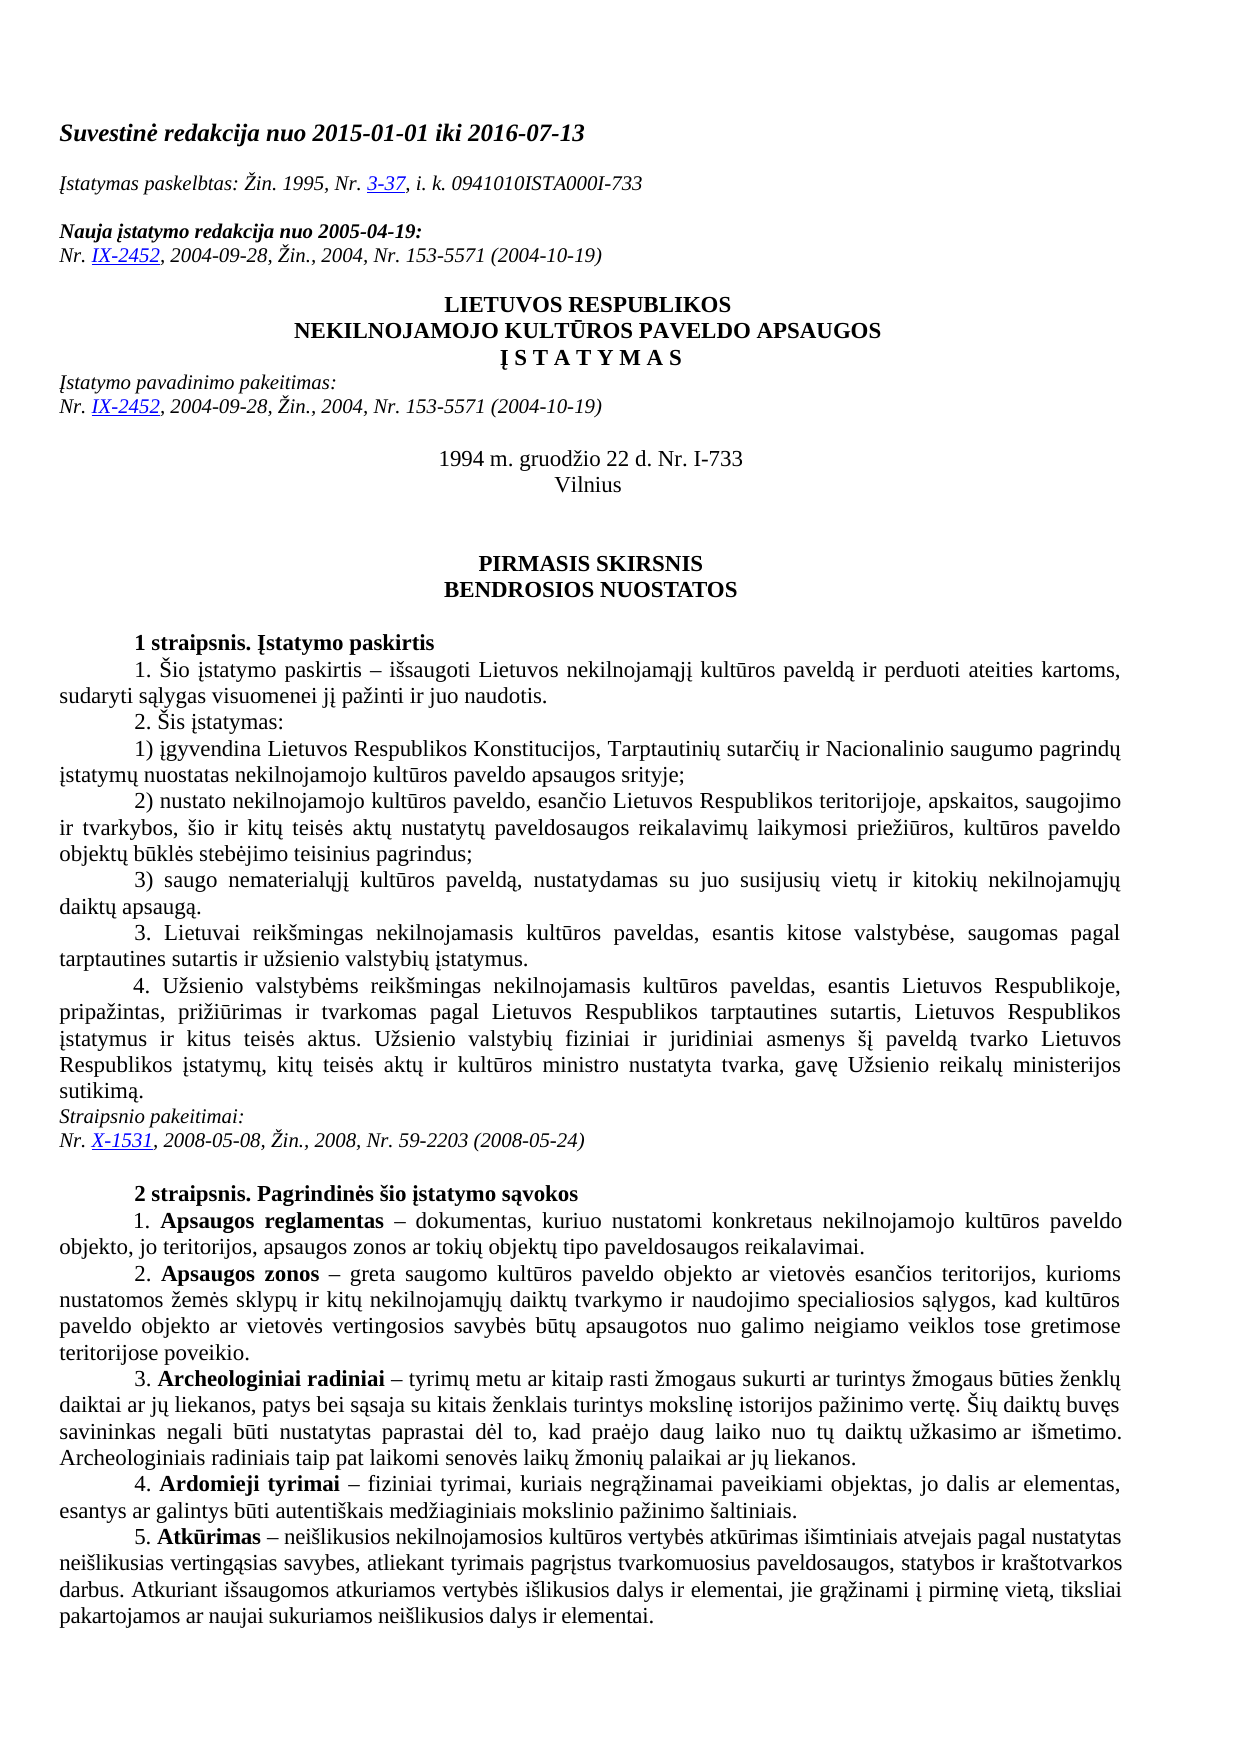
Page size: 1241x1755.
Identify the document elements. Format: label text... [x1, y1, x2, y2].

text 5. Atkūrimas – neišlikusios nekilnojamosios kultūros vertybės atkūrimas išimtiniais atvejais pagal nustatytas neišlikusias vertingąsias savybes, atliekant tyrimais pagrįstus tvarkomuosius paveldosaugos, statybos ir kraštotvarkos darbus. Atkuriant išsaugomos atkuriamos vertybės išlikusios dalys ir elementai, jie grąžinami į pirminę vietą, tiksliai pakartojamos ar naujai sukuriamos neišlikusios dalys ir elementai. [59, 1523, 1122, 1628]
text 4. Užsienio valstybėms reikšmingas nekilnojamasis kultūros paveldas, esantis Lietuvos Respublikoje, pripažintas, prižiūrimas ir tvarkomas pagal Lietuvos Respublikos tarptautines sutartis, Lietuvos Respublikos įstatymus ir kitus teisės aktus. Užsienio valstybių fiziniai ir juridiniai asmenys šį paveldą tvarko Lietuvos Respublikos įstatymų, kitų teisės aktų ir kultūros ministro nustatyta tvarka, gavę Užsienio reikalų ministerijos sutikimą. [59, 972, 1123, 1104]
text 1. Apsaugos reglamentas – dokumentas, kuriuo nustatomi konkretaus nekilnojamojo kultūros paveldo objekto, jo teritorijos, apsaugos zonos ar tokių objektų tipo paveldosaugos reikalavimai. [59, 1207, 1123, 1259]
text Nr. X-1531, 2008-05-08, Žin., 2008, Nr. 59-2203 (2008-05-24) [59, 1128, 1122, 1152]
text 3. Archeologiniai radiniai – tyrimų metu ar kitaip rasti žmogaus sukurti ar turintys žmogaus būties ženklų daiktai ar jų liekanos, patys bei sąsaja su kitais ženklais turintys mokslinę istorijos pažinimo vertę. Šių daiktų buvęs savininkas negali būti nustatytas paprastai dėl to, kad praėjo daug laiko nuo tų daiktų užkasimo ar išmetimo. Archeologiniais radiniais taip pat laikomi senovės laikų žmonių palaikai ar jų liekanos. [59, 1365, 1122, 1470]
text 3) saugo nematerialųjį kultūros paveldą, nustatydamas su juo susijusių vietų ir kitokių nekilnojamųjų daiktų apsaugą. [59, 866, 1122, 919]
text 3. Lietuvai reikšmingas nekilnojamasis kultūros paveldas, esantis kitose valstybėse, saugomas pagal tarptautines sutartis ir užsienio valstybių įstatymus. [59, 919, 1122, 972]
text NEKILNOJAMOJO KULTŪROS PAVELDO APSAUGOS [59, 318, 1122, 344]
text 4. Ardomieji tyrimai – fiziniai tyrimai, kuriais negrąžinamai paveikiami objektas, jo dalis ar elementas, esantys ar galintys būti autentiškais medžiaginiais mokslinio pažinimo šaltiniais. [59, 1470, 1122, 1523]
text Nauja įstatymo redakcija nuo 2005-04-19: [59, 219, 1122, 243]
text Suvestinė redakcija nuo 2015-01-01 iki 2016-07-13 [59, 118, 1122, 147]
text BENDROSIOS NUOSTATOS [59, 577, 1122, 603]
subtitle 2 straipsnis. Pagrindinės šio įstatymo sąvokos [59, 1181, 1122, 1207]
text 2) nustato nekilnojamojo kultūros paveldo, esančio Lietuvos Respublikos teritorijoje, apskaitos, saugojimo ir tvarkybos, šio ir kitų teisės aktų nustatytų paveldosaugos reikalavimų laikymosi priežiūros, kultūros paveldo objektų būklės stebėjimo teisinius pagrindus; [59, 787, 1122, 866]
text 2. Apsaugos zonos – greta saugomo kultūros paveldo objekto ar vietovės esančios teritorijos, kurioms nustatomos žemės sklypų ir kitų nekilnojamųjų daiktų tvarkymo ir naudojimo specialiosios sąlygos, kad kultūros paveldo objekto ar vietovės vertingosios savybės būtų apsaugotos nuo galimo neigiamo veiklos tose gretimose teritorijose poveikio. [59, 1259, 1122, 1365]
text PIRMASIS SKIRSNIS [59, 550, 1122, 577]
text Į S T A T Y M A S [59, 344, 1122, 370]
text Nr. IX-2452, 2004-09-28, Žin., 2004, Nr. 153-5571 (2004-10-19) [59, 243, 1122, 267]
text Įstatymo pavadinimo pakeitimas: [59, 370, 1122, 394]
text 2. Šis įstatymas: [59, 708, 1122, 735]
text Vilnius [59, 471, 1122, 497]
text 1) įgyvendina Lietuvos Respublikos Konstitucijos, Tarptautinių sutarčių ir Nacionalinio saugumo pagrindų įstatymų nuostatas nekilnojamojo kultūros paveldo apsaugos srityje; [59, 735, 1122, 787]
text 1994 m. gruodžio 22 d. Nr. I-733 [59, 445, 1122, 471]
text 1. Šio įstatymo paskirtis – išsaugoti Lietuvos nekilnojamąjį kultūros paveldą ir perduoti ateities kartoms, sudaryti sąlygas visuomenei jį pažinti ir juo naudotis. [59, 656, 1122, 708]
text Įstatymas paskelbtas: Žin. 1995, Nr. 3-37, i. k. 0941010ISTA000I-733 [59, 171, 1122, 195]
text LIETUVOS RESPUBLIKOS [59, 291, 1122, 318]
text Straipsnio pakeitimai: [59, 1104, 1122, 1128]
text Nr. IX-2452, 2004-09-28, Žin., 2004, Nr. 153-5571 (2004-10-19) [59, 394, 1122, 418]
subtitle 1 straipsnis. Įstatymo paskirtis [59, 629, 1122, 656]
